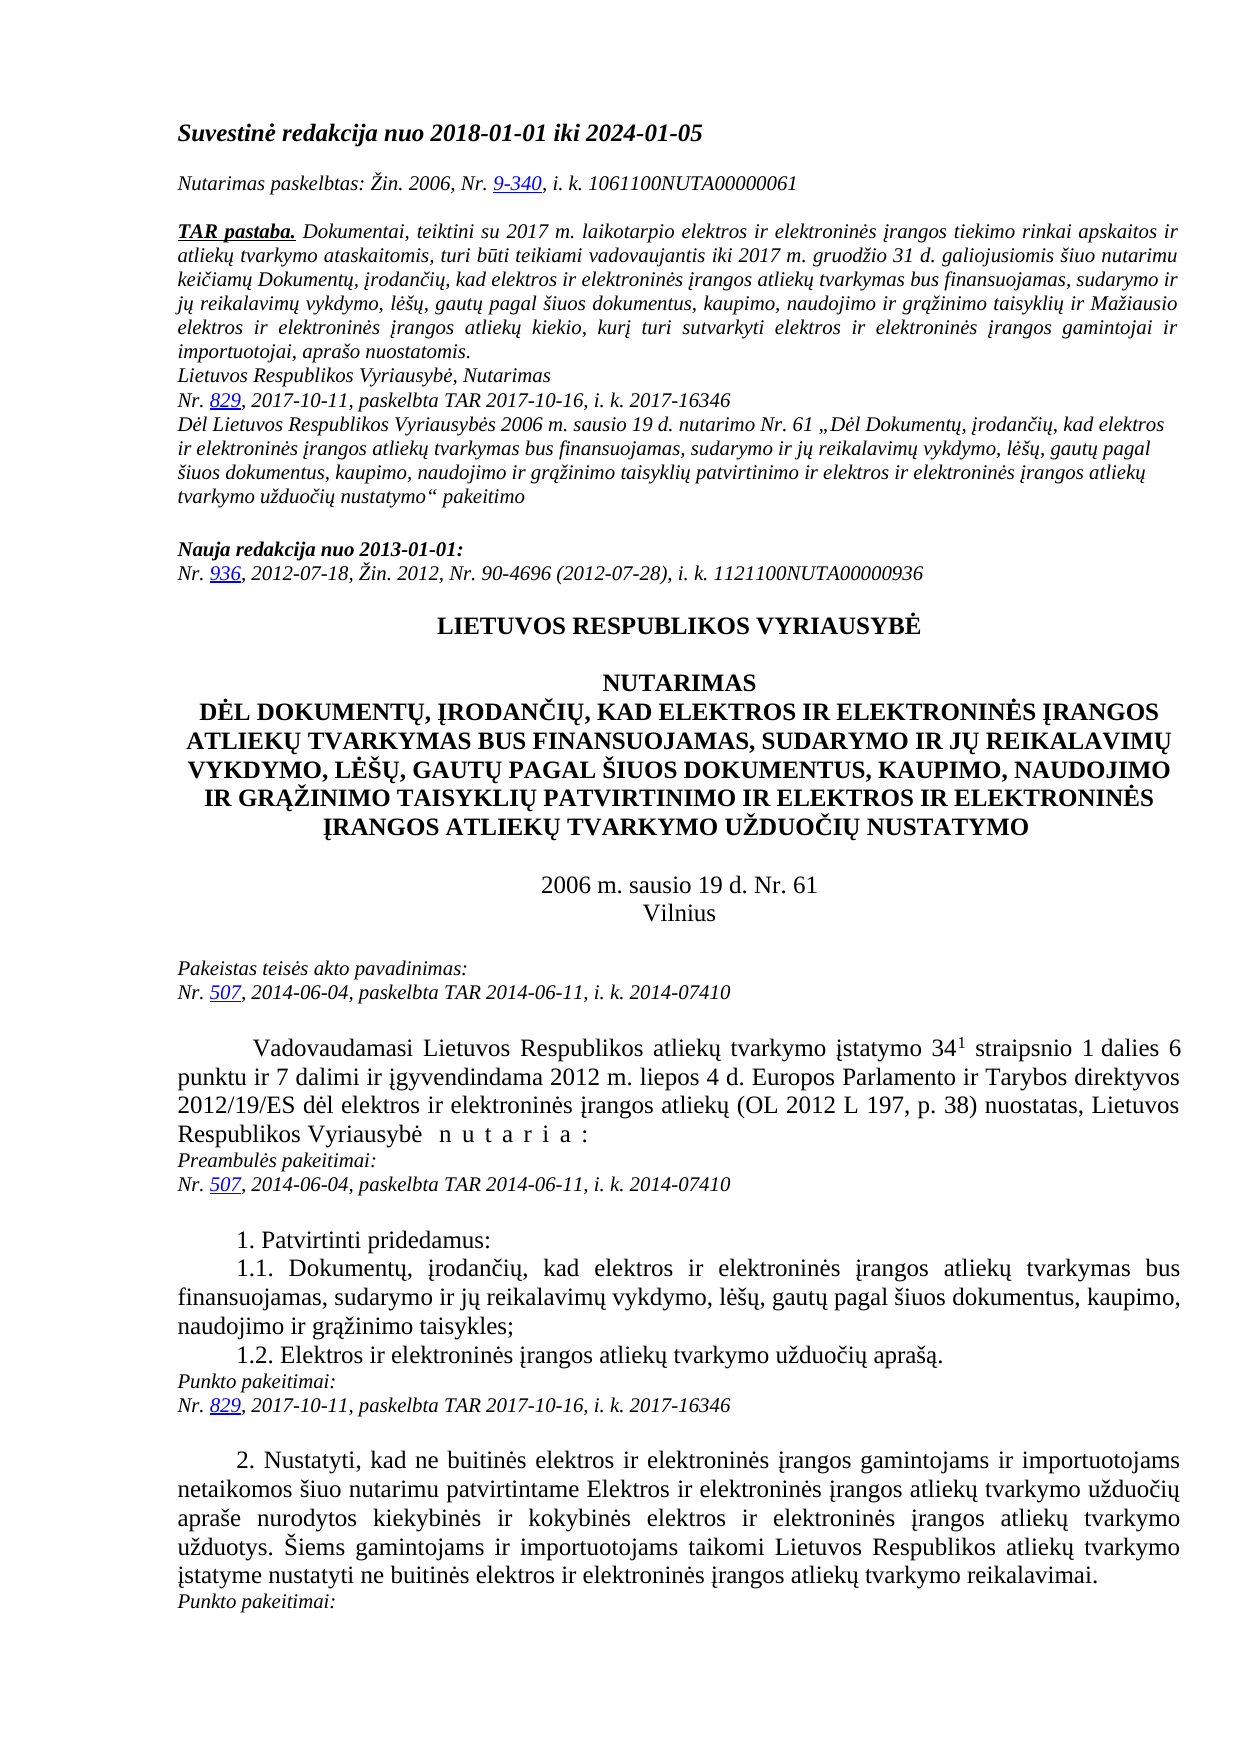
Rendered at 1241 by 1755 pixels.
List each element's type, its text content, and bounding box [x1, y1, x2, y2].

text DĖL DOKUMENTŲ, ĮRODANČIŲ, KAD ELEKTROS IR ELEKTRONINĖS ĮRANGOS ATLIEKŲ TVARKYMAS BUS FINANSUOJAMAS, SUDARYMO IR JŲ REIKALAVIMŲ VYKDYMO, LĖŠŲ, GAUTŲ PAGAL ŠIUOS DOKUMENTUS, KAUPIMO, NAUDOJIMO IR GRĄŽINIMO TAISYKLIŲ PATVIRTINIMO IR ELEKTROS IR ELEKTRONINĖS ĮRANGOS ATLIEKŲ TVARKYMO UŽDUOČIŲ NUSTATYMO [177, 697, 1181, 841]
text Lietuvos Respublikos Vyriausybė, Nutarimas [177, 363, 1181, 387]
text Preambulės pakeitimai: [177, 1148, 1181, 1172]
text Pakeistas teisės akto pavadinimas: [177, 956, 1181, 980]
text Nr. 507, 2014-06-04, paskelbta TAR 2014-06-11, i. k. 2014-07410 [177, 980, 1181, 1004]
text Nr. 829, 2017-10-11, paskelbta TAR 2017-10-16, i. k. 2017-16346 [177, 387, 1181, 412]
text Lietuvos Respublikos Vyriausybė [177, 611, 1181, 640]
text Nr. 936, 2012-07-18, Žin. 2012, Nr. 90-4696 (2012-07-28), i. k. 1121100NUTA00000936 [177, 561, 1181, 585]
text TAR pastaba. Dokumentai, teiktini su 2017 m. laikotarpio elektros ir elektroninės įrangos tiekimo rinkai apskaitos ir atliekų tvarkymo ataskaitomis, turi būti teikiami vadovaujantis iki 2017 m. gruodžio 31 d. galiojusiomis šiuo nutarimu keičiamų Dokumentų, įrodančių, kad elektros ir elektroninės įrangos atliekų tvarkymas bus finansuojamas, sudarymo ir jų reikalavimų vykdymo, lėšų, gautų pagal šiuos dokumentus, kaupimo, naudojimo ir grąžinimo taisyklių ir Mažiausio elektros ir elektroninės įrangos atliekų kiekio, kurį turi sutvarkyti elektros ir elektroninės įrangos gamintojai ir importuotojai, aprašo nuostatomis. [177, 219, 1181, 363]
text NUTARIMAS [177, 668, 1181, 697]
text Nutarimas paskelbtas: Žin. 2006, Nr. 9-340, i. k. 1061100NUTA00000061 [177, 171, 1181, 195]
text Vadovaudamasi Lietuvos Respublikos atliekų tvarkymo įstatymo 341 straipsnio 1 dalies 6 punktu ir 7 dalimi ir įgyvendindama 2012 m. liepos 4 d. Europos Parlamento ir Tarybos direktyvos 2012/19/ES dėl elektros ir elektroninės įrangos atliekų (OL 2012 L 197, p. 38) nuostatas, Lietuvos Respublikos Vyriausybė nutaria: [177, 1033, 1181, 1148]
text 1.1. Dokumentų, įrodančių, kad elektros ir elektroninės įrangos atliekų tvarkymas bus finansuojamas, sudarymo ir jų reikalavimų vykdymo, lėšų, gautų pagal šiuos dokumentus, kaupimo, naudojimo ir grąžinimo taisykles; [177, 1253, 1181, 1340]
text Nr. 829, 2017-10-11, paskelbta TAR 2017-10-16, i. k. 2017-16346 [177, 1393, 1181, 1417]
text 1.2. Elektros ir elektroninės įrangos atliekų tvarkymo užduočių aprašą. [177, 1340, 1181, 1368]
text Nr. 507, 2014-06-04, paskelbta TAR 2014-06-11, i. k. 2014-07410 [177, 1172, 1181, 1196]
text 1. Patvirtinti pridedamus: [177, 1225, 1181, 1253]
text 2. Nustatyti, kad ne buitinės elektros ir elektroninės įrangos gamintojams ir importuotojams netaikomos šiuo nutarimu patvirtintame Elektros ir elektroninės įrangos atliekų tvarkymo užduočių apraše nurodytos kiekybinės ir kokybinės elektros ir elektroninės įrangos atliekų tvarkymo užduotys. Šiems gamintojams ir importuotojams taikomi Lietuvos Respublikos atliekų tvarkymo įstatyme nustatyti ne buitinės elektros ir elektroninės įrangos atliekų tvarkymo reikalavimai. [177, 1445, 1181, 1589]
text Vilnius [177, 898, 1181, 927]
text Punkto pakeitimai: [177, 1589, 1181, 1613]
text Suvestinė redakcija nuo 2018-01-01 iki 2024-01-05 [177, 118, 1181, 147]
text Nauja redakcija nuo 2013-01-01: [177, 537, 1181, 561]
text Punkto pakeitimai: [177, 1368, 1181, 1393]
text Dėl Lietuvos Respublikos Vyriausybės 2006 m. sausio 19 d. nutarimo Nr. 61 „Dėl Dokumentų, įrodančių, kad elektros ir elektroninės įrangos atliekų tvarkymas bus finansuojamas, sudarymo ir jų reikalavimų vykdymo, lėšų, gautų pagal šiuos dokumentus, kaupimo, naudojimo ir grąžinimo taisyklių patvirtinimo ir elektros ir elektroninės įrangos atliekų tvarkymo užduočių nustatymo“ pakeitimo [177, 412, 1181, 508]
text 2006 m. sausio 19 d. Nr. 61 [177, 870, 1181, 898]
